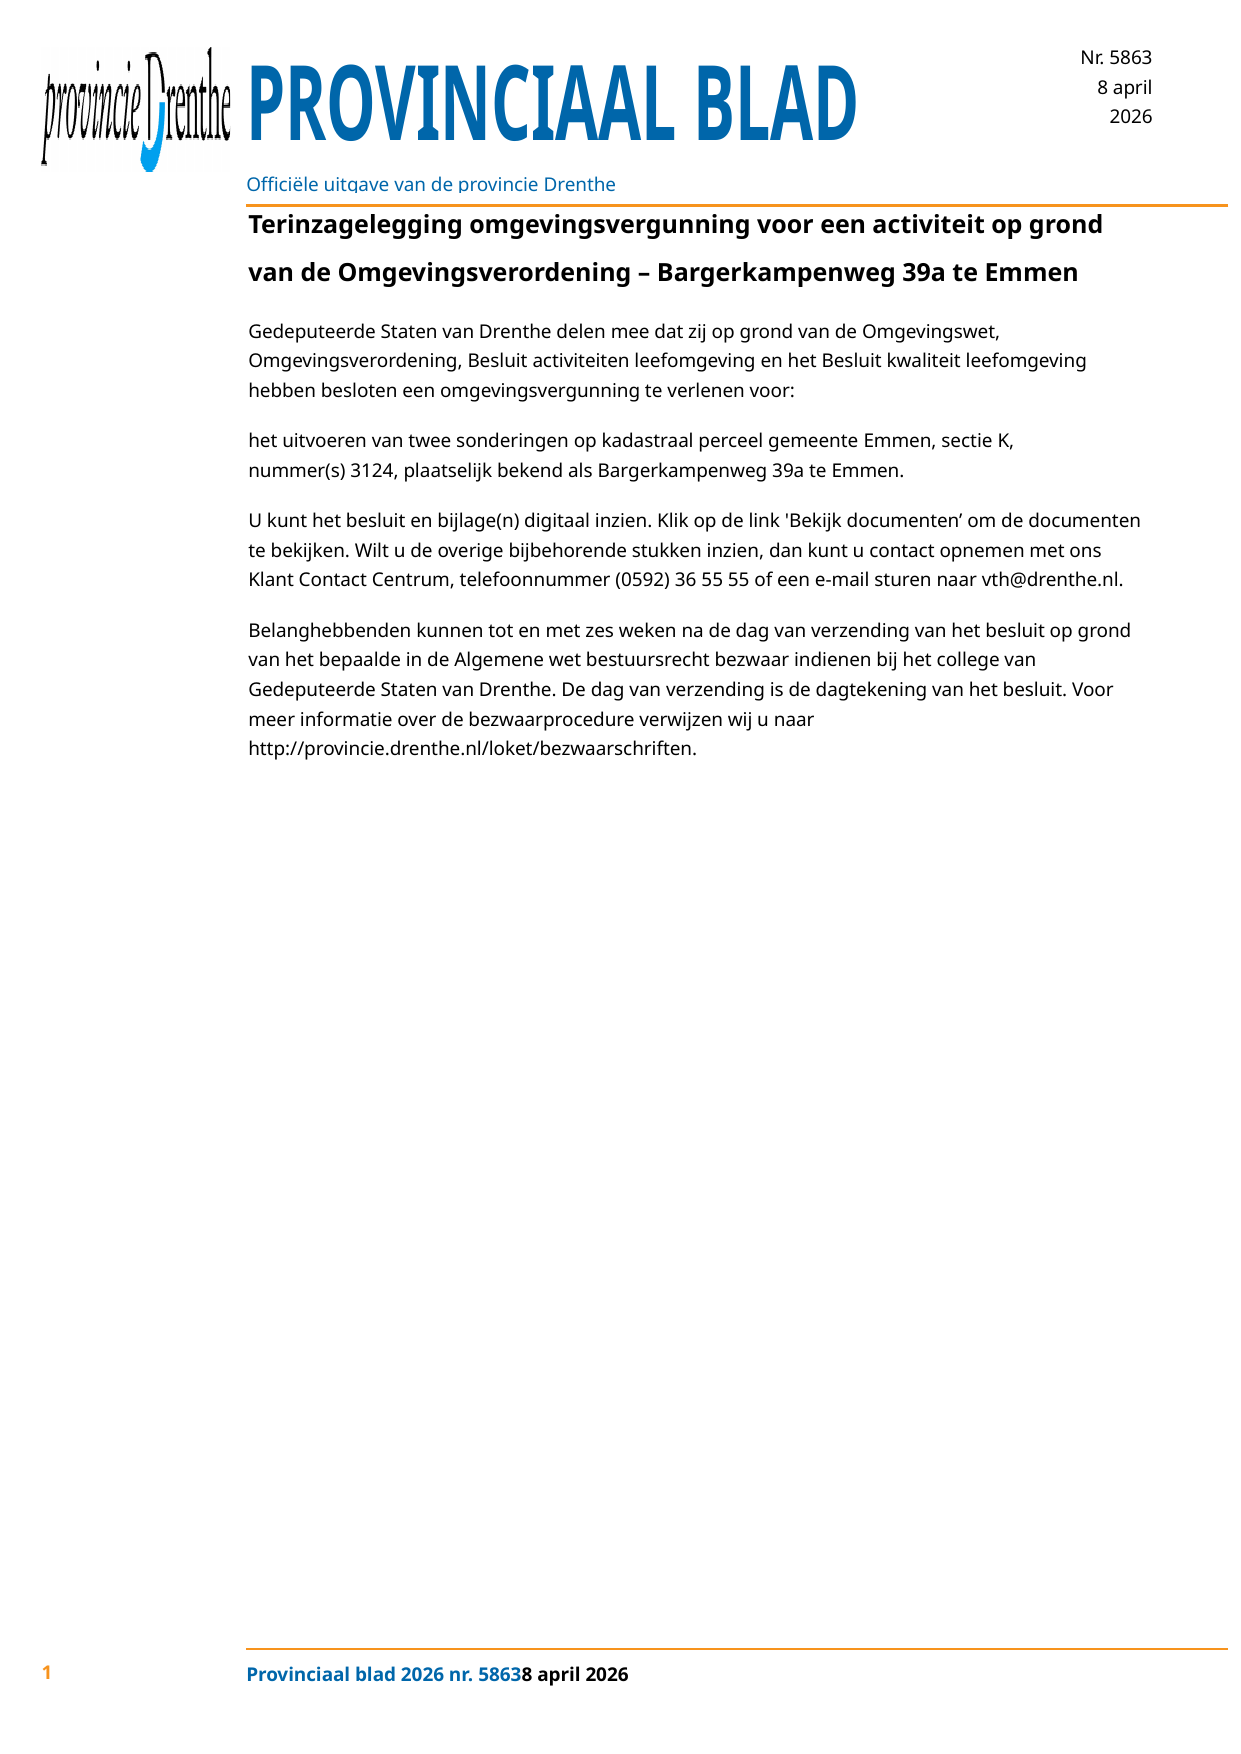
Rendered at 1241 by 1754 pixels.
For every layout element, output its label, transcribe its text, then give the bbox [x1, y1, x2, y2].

text het uitvoeren van twee sonderingen op kadastraal perceel gemeente Emmen, sectie K, nummer(s) 3124, plaatselijk bekend als Bargerkampenweg 39a te Emmen. [248, 427, 1152, 483]
text Terinzagelegging omgevingsvergunning voor een activiteit op grond van de Omgevingsverordening – Bargerkampenweg 39a te Emmen [248, 207, 1152, 288]
picture [41, 47, 231, 172]
text Gedeputeerde Staten van Drenthe delen mee dat zij op grond van de Omgevingswet, Omgevingsverordening, Besluit activiteiten leefomgeving en het Besluit kwaliteit leefomgeving hebben besloten een omgevingsvergunning te verlenen voor: [248, 318, 1152, 403]
text U kunt het besluit en bijlage(n) digitaal inzien. Klik op de link 'Bekijk documenten’ om de documenten te bekijken. Wilt u de overige bijbehorende stukken inzien, dan kunt u contact opnemen met ons Klant Contact Centrum, telefoonnummer (0592) 36 55 55 of een e-mail sturen naar vth@drenthe.nl. [248, 507, 1152, 592]
text Belanghebbenden kunnen tot en met zes weken na de dag van verzending van het besluit op grond van het bepaalde in de Algemene wet bestuursrecht bezwaar indienen bij het college van Gedeputeerde Staten van Drenthe. De dag van verzending is de dagtekening van het besluit. Voor meer informatie over de bezwaarprocedure verwijzen wij u naar http://provincie.drenthe.nl/loket/bezwaarschriften. [248, 617, 1152, 761]
